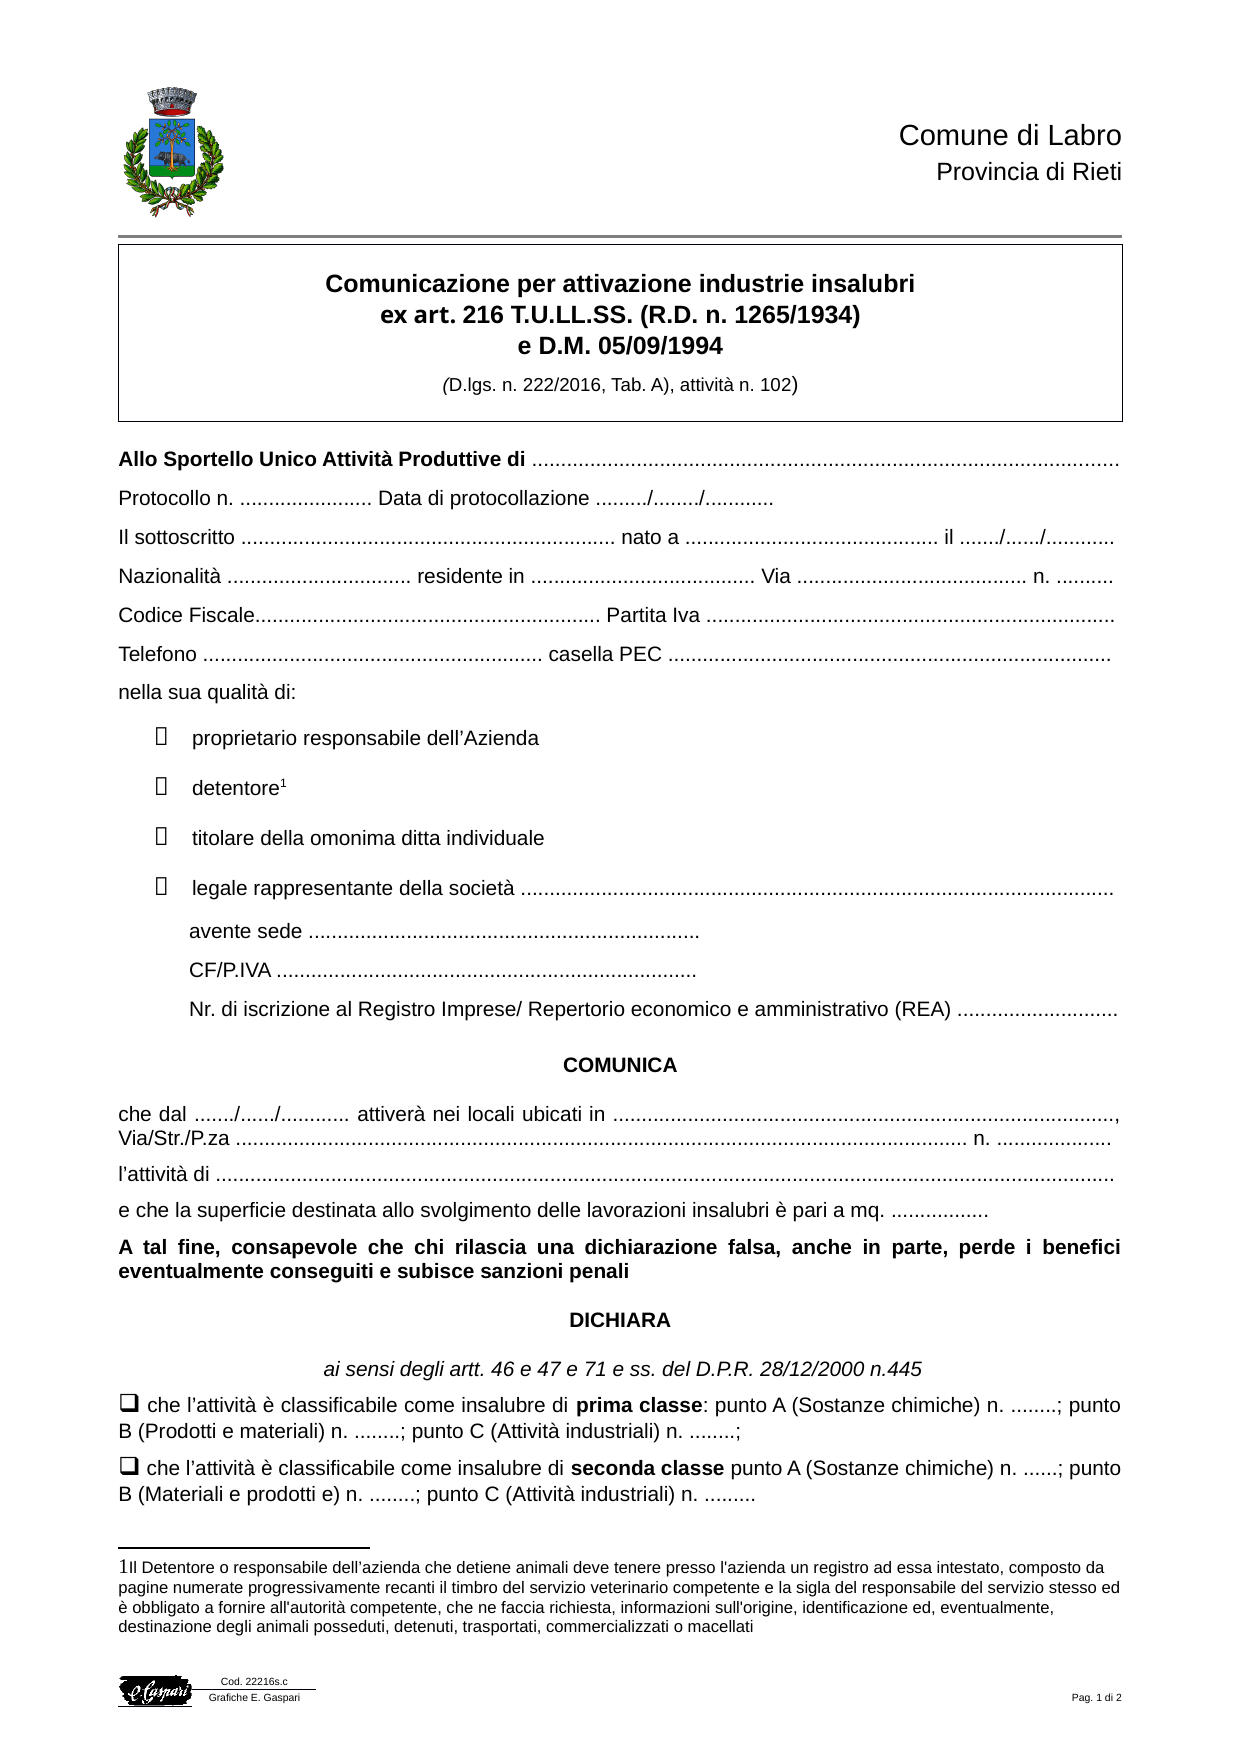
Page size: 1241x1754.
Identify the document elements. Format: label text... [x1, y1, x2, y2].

text  detentore [153, 769, 1122, 803]
text  proprietario responsabile dell’Azienda [153, 719, 1122, 753]
text Nazionalità ................................ residente in ....................................... Via ........................................ n. .......... [118, 564, 1122, 588]
text nella sua qualità di: [118, 680, 1122, 704]
text Telefono ........................................................... casella PEC ............................................................................. [118, 641, 1122, 665]
picture [122, 185, 224, 219]
text A tal fine, consapevole che chi rilascia una dichiarazione falsa, anche in parte, perde i benefici eventualmente conseguiti e subisce sanzioni penali [118, 1235, 1122, 1283]
text Codice Fiscale............................................................ Partita Iva ....................................................................... [118, 602, 1122, 626]
text COMUNICA [118, 1052, 1122, 1076]
text  legale rappresentante della società ....................................................................................................... [153, 869, 1122, 903]
text Protocollo n. ....................... Data di protocollazione ........./......../............ [118, 486, 1122, 510]
text Provincia di Rieti [118, 157, 1122, 185]
text CF/P.IVA ......................................................................... [189, 957, 1122, 981]
text  che l’attività è classificabile come insalubre di seconda classe punto A (Sostanze chimiche) n. ......; punto B (Materiali e prodotti e) n. ........; punto C (Attività industriali) n. ......... [118, 1456, 1122, 1506]
picture [122, 87, 224, 118]
text DICHIARA [118, 1308, 1122, 1332]
picture [122, 152, 224, 157]
text Il Detentore o responsabile dell’azienda che detiene animali deve tenere presso l'azienda un registro ad essa intestato, composto da pagine numerate progressivamente recanti il timbro del servizio veterinario competente e la sigla del responsabile del servizio stesso ed è obbligato a fornire all'autorità competente, che ne faccia richiesta, informazioni sull'origine, identificazione ed, eventualmente, destinazione degli animali posseduti, detenuti, trasportati, commercializzati o macellati [118, 1554, 1122, 1636]
picture [118, 1674, 192, 1706]
text Allo Sportello Unico Attività Produttive di [118, 447, 1122, 471]
text  che l’attività è classificabile come insalubre di prima classe: punto A (Sostanze chimiche) n. ........; punto B (Prodotti e materiali) n. ........; punto C (Attività industriali) n. ........; [118, 1393, 1122, 1443]
text che dal ......./....../............ attiverà nei locali ubicati in ......................................................................................., Via/Str./P.za ............................................................................................................................... n. .................... [118, 1101, 1122, 1149]
text ai sensi degli artt. 46 e 47 e 71 e ss. del D.P.R. 28/12/2000 n.445 [118, 1357, 1122, 1381]
table_header Comunicazione per attivazione industrie insalubri ex art. 216 T.U.LL.SS. (R.D. n. 1265/1934) e D.M. 05/09/1994 (D.lgs. n. 222/2016, Tab. A), attività n. 102) [119, 245, 1122, 421]
text Nr. di iscrizione al Registro Imprese/ Repertorio economico e amministrativo (REA) ............................ [189, 996, 1122, 1020]
text l’attività di ............................................................................................................................................................ [118, 1162, 1122, 1186]
text  titolare della omonima ditta individuale [153, 819, 1122, 853]
text Il sottoscritto ................................................................. nato a ............................................ il ......./....../............ [118, 525, 1122, 549]
text e che la superficie destinata allo svolgimento delle lavorazioni insalubri è pari a mq. ................. [118, 1198, 1122, 1222]
text avente sede .................................................................... [189, 919, 1122, 943]
text Comune di Labro [118, 118, 1122, 152]
